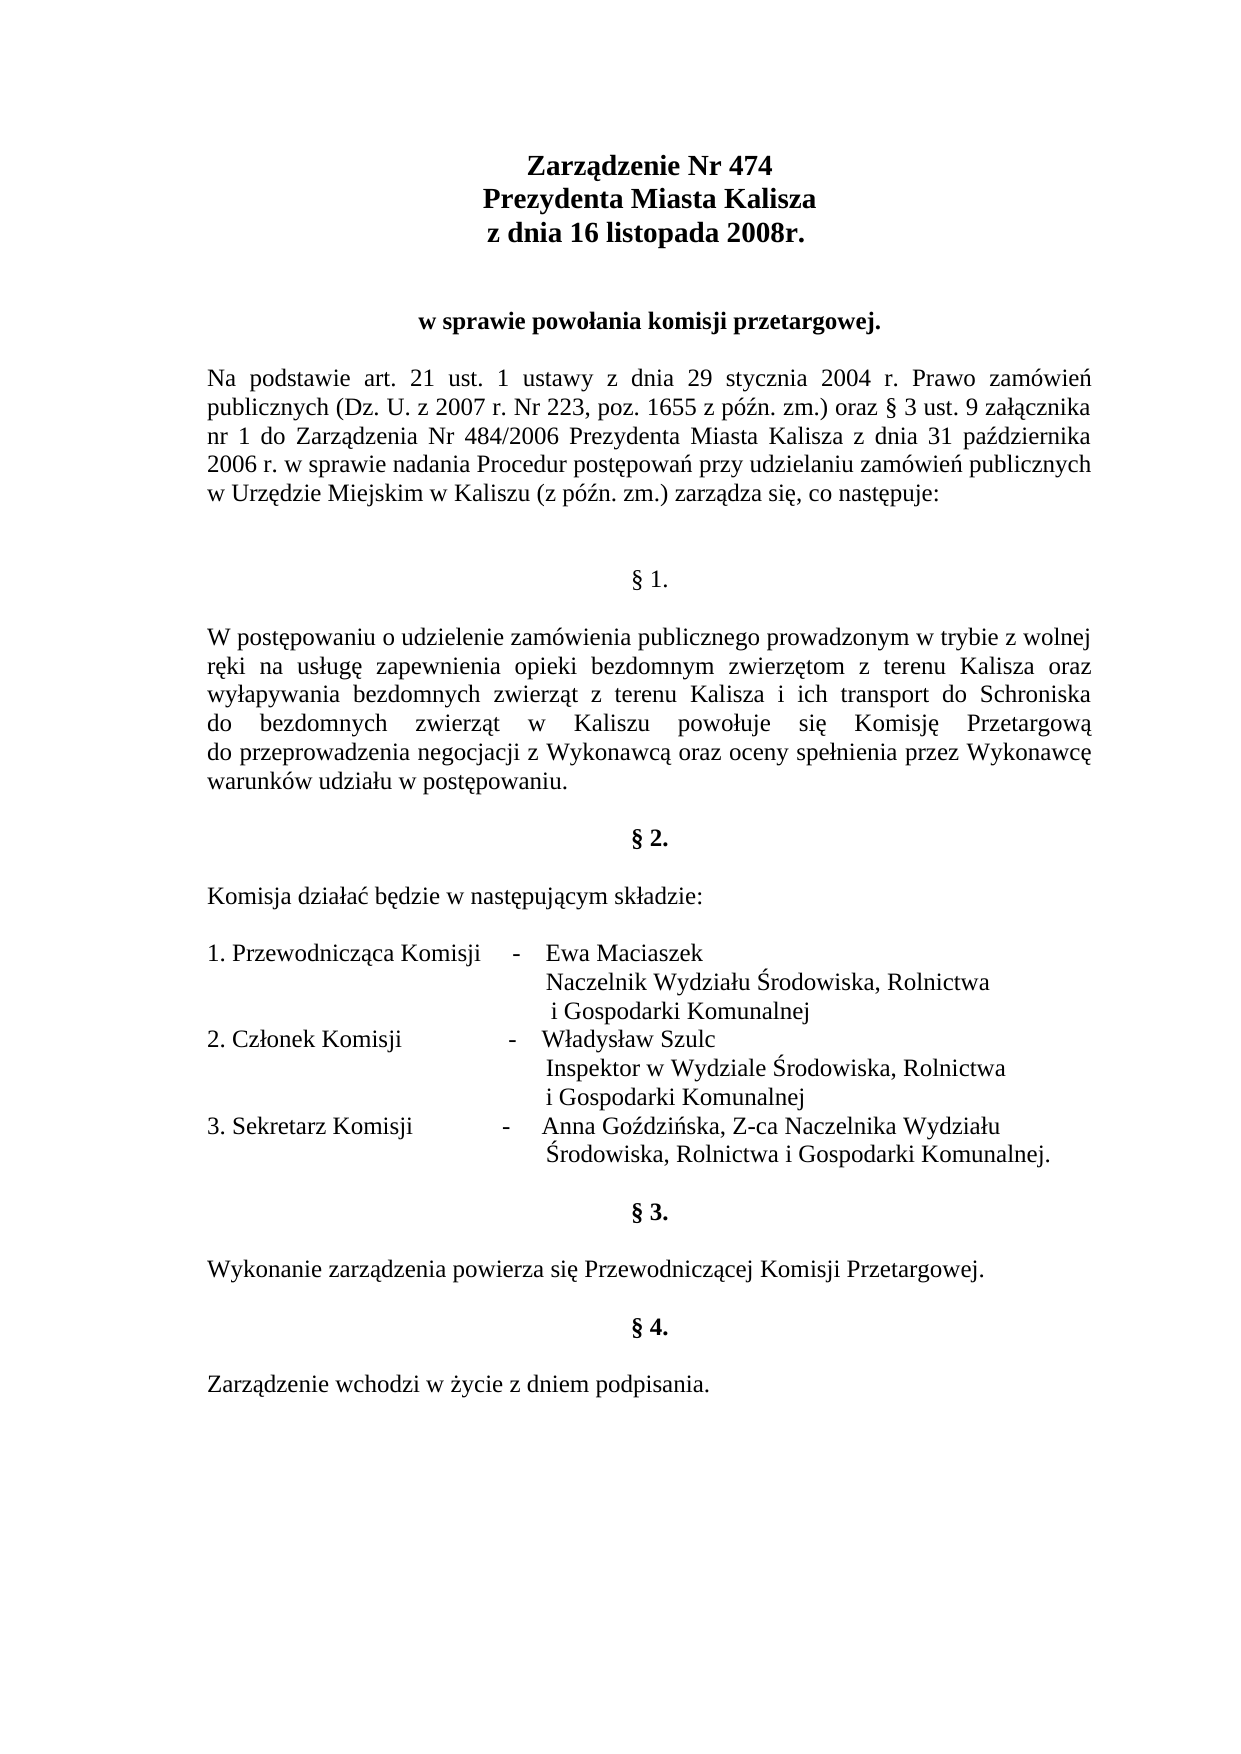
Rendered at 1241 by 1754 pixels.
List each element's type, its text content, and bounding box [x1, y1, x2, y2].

text z dnia 16 listopada 2008r. [207, 215, 1092, 248]
text § 2. [207, 823, 1092, 852]
text § 1. [207, 564, 1092, 593]
text W postępowaniu o udzielenie zamówienia publicznego prowadzonym w trybie z wolnej ręki na usługę zapewnienia opieki bezdomnym zwierzętom z terenu Kalisza oraz wyłapywania bezdomnych zwierząt z terenu Kalisza i ich transport do Schroniska do bezdomnych zwierząt w Kaliszu powołuje się Komisję Przetargową do przeprowadzenia negocjacji z Wykonawcą oraz oceny spełnienia przez Wykonawcę warunków udziału w postępowaniu. [207, 622, 1092, 794]
text Prezydenta Miasta Kalisza [207, 181, 1092, 215]
text § 3. [207, 1197, 1092, 1226]
text § 4. [207, 1312, 1092, 1341]
text Inspektor w Wydziale Środowiska, Rolnictwa [428, 1053, 1092, 1082]
text 2. Członek Komisji - Władysław Szulc [207, 1024, 1092, 1053]
text i Gospodarki Komunalnej [428, 1082, 1092, 1111]
text 3. Sekretarz Komisji - Anna Goździńska, Z-ca Naczelnika Wydziału Środowiska, Rolnictwa i Gospodarki Komunalnej. [207, 1111, 1092, 1168]
text i Gospodarki Komunalnej [207, 996, 1092, 1024]
text Na podstawie art. 21 ust. 1 ustawy z dnia 29 stycznia 2004 r. Prawo zamówień publicznych (Dz. U. z 2007 r. Nr 223, poz. 1655 z późn. zm.) oraz § 3 ust. 9 załącznika nr 1 do Zarządzenia Nr 484/2006 Prezydenta Miasta Kalisza z dnia 31 października 2006 r. w sprawie nadania Procedur postępowań przy udzielaniu zamówień publicznych w Urzędzie Miejskim w Kaliszu (z późn. zm.) zarządza się, co następuje: [207, 363, 1092, 507]
text Naczelnik Wydziału Środowiska, Rolnictwa [207, 967, 1092, 996]
text w sprawie powołania komisji przetargowej. [207, 306, 1092, 334]
text Wykonanie zarządzenia powierza się Przewodniczącej Komisji Przetargowej. [207, 1254, 1092, 1283]
text Zarządzenie wchodzi w życie z dniem podpisania. [207, 1369, 1092, 1398]
text 1. Przewodnicząca Komisji - Ewa Maciaszek [207, 938, 1092, 967]
text Zarządzenie Nr 474 [207, 148, 1092, 181]
text Komisja działać będzie w następującym składzie: [207, 881, 1092, 909]
